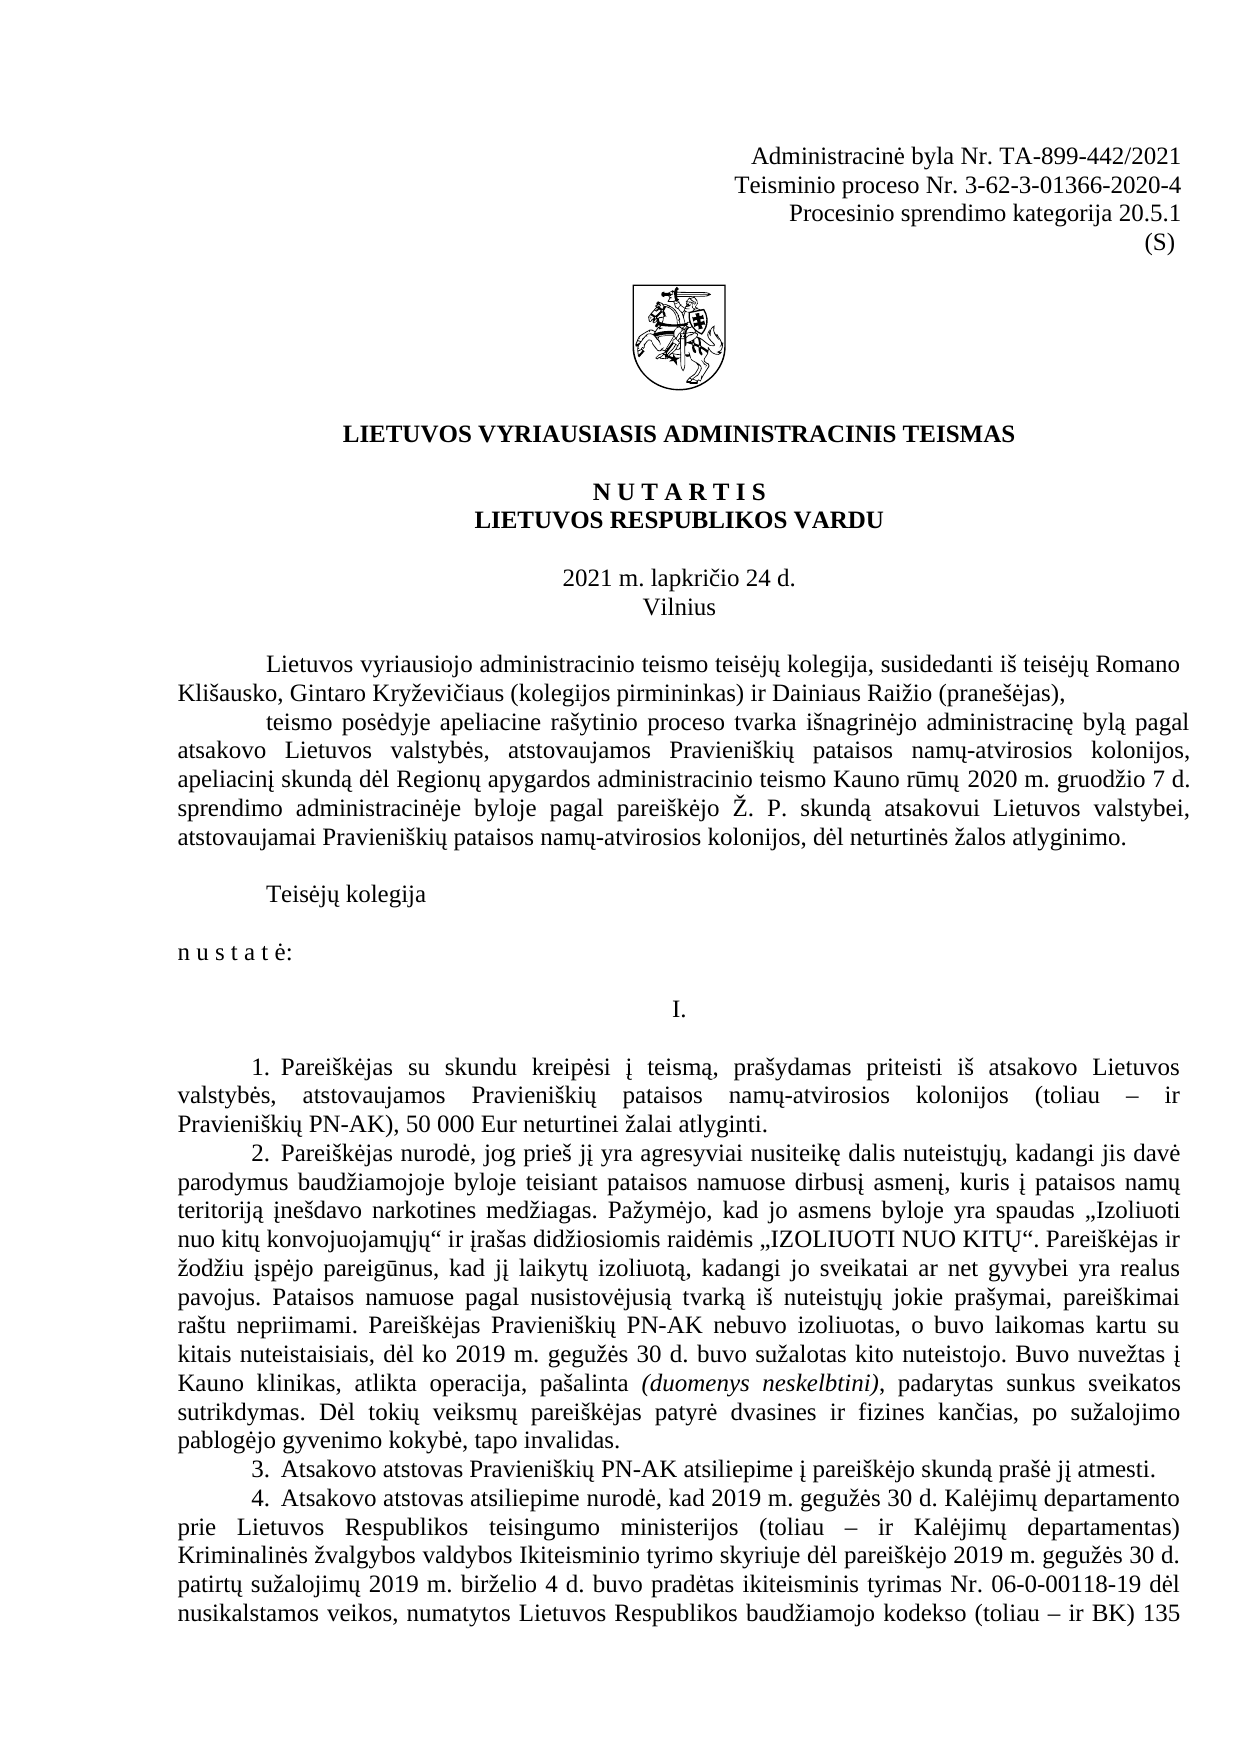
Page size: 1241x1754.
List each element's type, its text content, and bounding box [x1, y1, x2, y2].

text teismo posėdyje apeliacine rašytinio proceso tvarka išnagrinėjo administracinę bylą pagal atsakovo Lietuvos valstybės, atstovaujamos Pravieniškių pataisos namų-atvirosios kolonijos, apeliacinį skundą dėl Regionų apygardos administracinio teismo Kauno rūmų 2020 m. gruodžio 7 d. sprendimo administracinėje byloje pagal pareiškėjo Ž. P. skundą atsakovui Lietuvos valstybei, atstovaujamai Pravieniškių pataisos namų-atvirosios kolonijos, dėl neturtinės žalos atlyginimo. [177, 707, 1191, 850]
text Procesinio sprendimo kategorija 20.5.1 [177, 198, 1181, 227]
text Teisėjų kolegija [177, 879, 1181, 908]
text (S) [177, 227, 1181, 256]
text n u s t a t ė: [177, 937, 1181, 965]
text 3. Atsakovo atstovas Pravieniškių PN-AK atsiliepime į pareiškėjo skundą prašė jį atmesti. [177, 1454, 1181, 1483]
text LIETUVOS RESPUBLIKOS VARDU [177, 505, 1181, 534]
text LIETUVOS VYRIAUSIASIS ADMINISTRACINIS TEISMAS [177, 419, 1181, 448]
text N U T A R T I S [177, 477, 1181, 505]
text Administracinė byla Nr. TA-899-442/2021 [177, 141, 1181, 170]
text Vilnius [177, 592, 1181, 620]
text 4. Atsakovo atstovas atsiliepime nurodė, kad 2019 m. gegužės 30 d. Kalėjimų departamento prie Lietuvos Respublikos teisingumo ministerijos (toliau – ir Kalėjimų departamentas) Kriminalinės žvalgybos valdybos Ikiteisminio tyrimo skyriuje dėl pareiškėjo 2019 m. gegužės 30 d. patirtų sužalojimų 2019 m. birželio 4 d. buvo pradėtas ikiteisminis tyrimas Nr. 06-0-00118-19 dėl nusikalstamos veikos, numatytos Lietuvos Respublikos baudžiamojo kodekso (toliau – ir BK) 135 [177, 1483, 1181, 1627]
text Lietuvos vyriausiojo administracinio teismo teisėjų kolegija, susidedanti iš teisėjų Romano Klišausko, Gintaro Kryževičiaus (kolegijos pirmininkas) ir Dainiaus Raižio (pranešėjas), [177, 649, 1181, 707]
text 2021 m. lapkričio 24 d. [177, 563, 1181, 592]
text I. [177, 994, 1181, 1023]
text 2. Pareiškėjas nurodė, jog prieš jį yra agresyviai nusiteikę dalis nuteistųjų, kadangi jis davė parodymus baudžiamojoje byloje teisiant pataisos namuose dirbusį asmenį, kuris į pataisos namų teritoriją įnešdavo narkotines medžiagas. Pažymėjo, kad jo asmens byloje yra spaudas „Izoliuoti nuo kitų konvojuojamųjų“ ir įrašas didžiosiomis raidėmis „IZOLIUOTI NUO KITŲ“. Pareiškėjas ir žodžiu įspėjo pareigūnus, kad jį laikytų izoliuotą, kadangi jo sveikatai ar net gyvybei yra realus pavojus. Pataisos namuose pagal nusistovėjusią tvarką iš nuteistųjų jokie prašymai, pareiškimai raštu nepriimami. Pareiškėjas Pravieniškių PN-AK nebuvo izoliuotas, o buvo laikomas kartu su kitais nuteistaisiais, dėl ko 2019 m. gegužės 30 d. buvo sužalotas kito nuteistojo. Buvo nuvežtas į Kauno klinikas, atlikta operacija, pašalinta (duomenys neskelbtini), padarytas sunkus sveikatos sutrikdymas. Dėl tokių veiksmų pareiškėjas patyrė dvasines ir fizines kančias, po sužalojimo pablogėjo gyvenimo kokybė, tapo invalidas. [177, 1138, 1181, 1454]
text 1. Pareiškėjas su skundu kreipėsi į teismą, prašydamas priteisti iš atsakovo Lietuvos valstybės, atstovaujamos Pravieniškių pataisos namų-atvirosios kolonijos (toliau – ir Pravieniškių PN-AK), 50 000 Eur neturtinei žalai atlyginti. [177, 1052, 1181, 1138]
text Teisminio proceso Nr. 3-62-3-01366-2020-4 [177, 170, 1181, 198]
